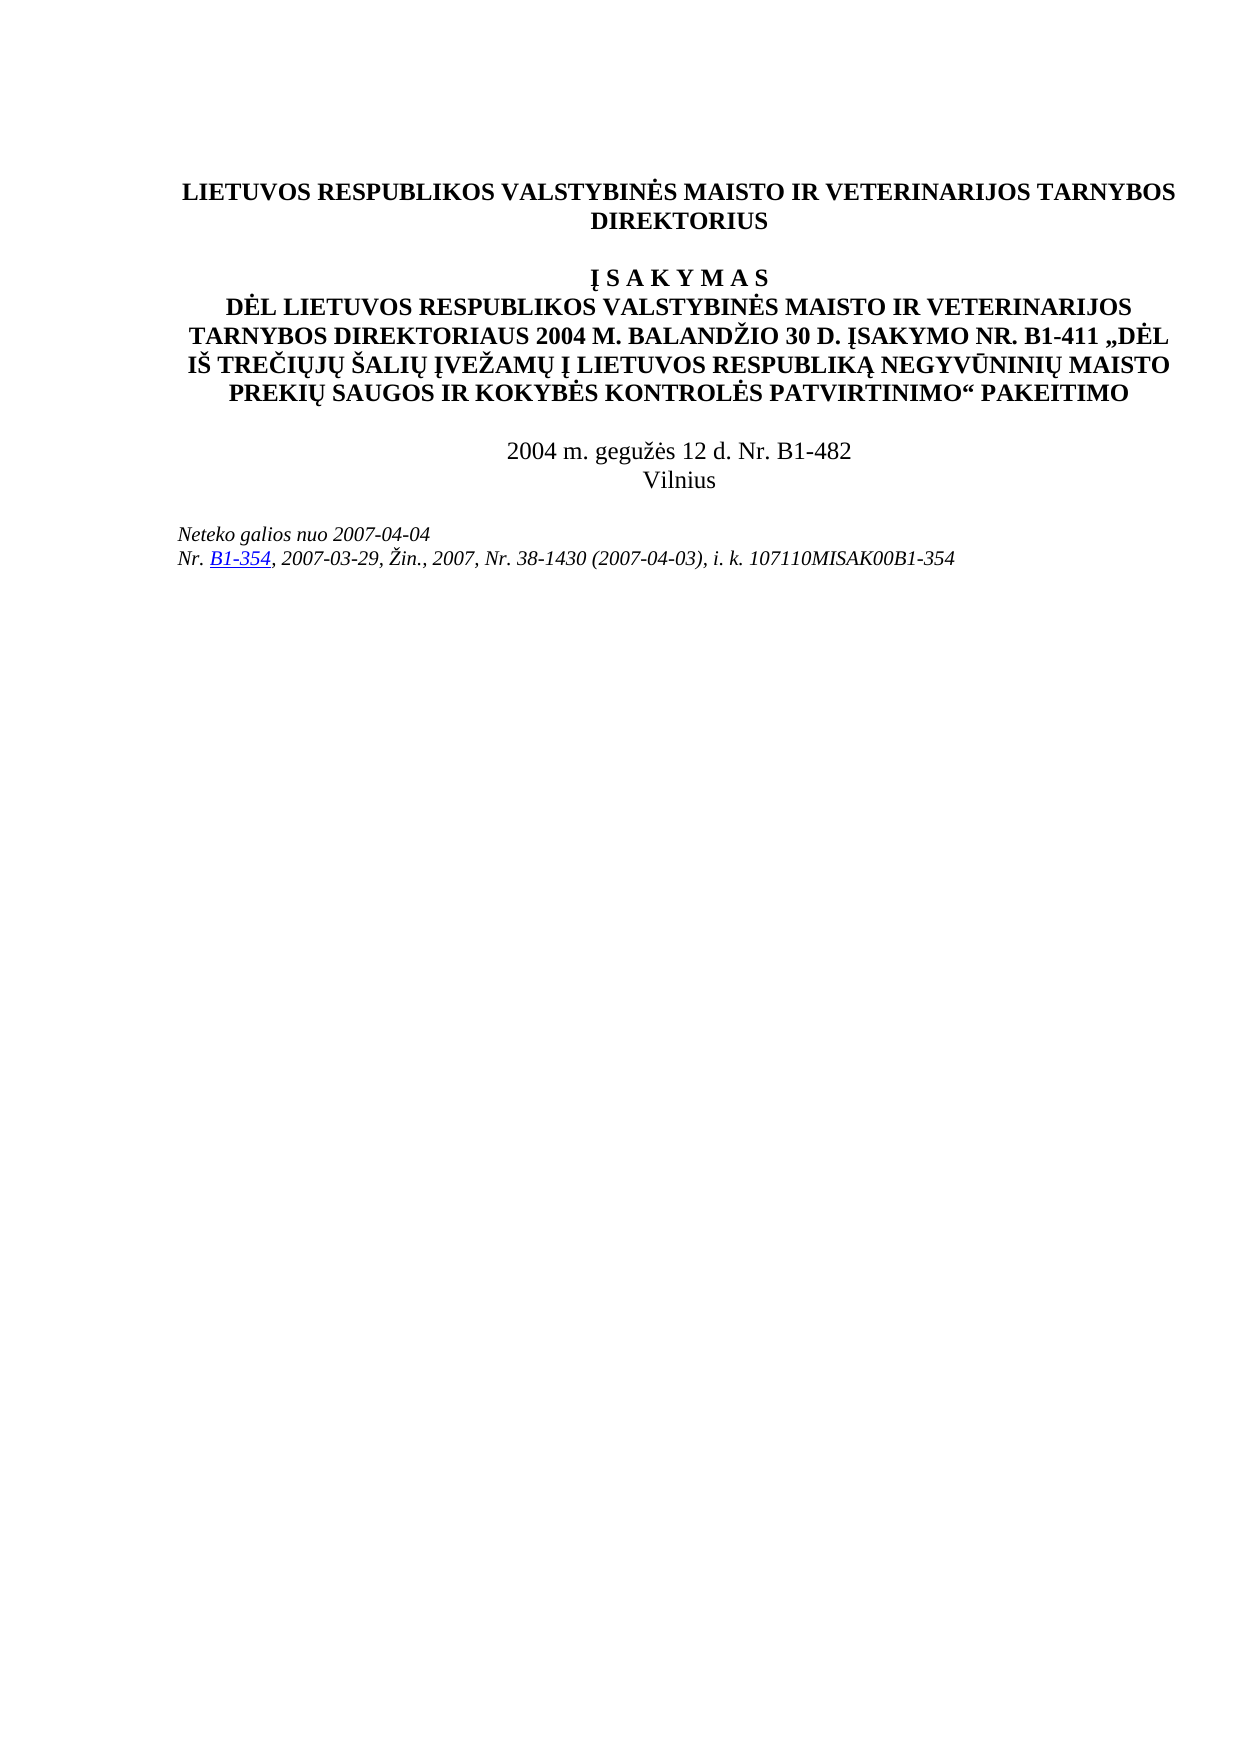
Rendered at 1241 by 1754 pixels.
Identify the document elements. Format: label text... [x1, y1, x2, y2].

text 2004 m. gegužės 12 d. Nr. B1-482 [177, 436, 1181, 465]
text Į S A K Y M A S [177, 263, 1181, 292]
text DĖL LIETUVOS RESPUBLIKOS VALSTYBINĖS MAISTO IR VETERINARIJOS TARNYBOS DIREKTORIAUS 2004 M. BALANDŽIO 30 D. ĮSAKYMO NR. B1-411 „DĖL IŠ TREČIŲJŲ ŠALIŲ ĮVEŽAMŲ Į LIETUVOS RESPUBLIKĄ NEGYVŪNINIŲ MAISTO PREKIŲ SAUGOS IR KOKYBĖS KONTROLĖS PATVIRTINIMO“ PAKEITIMO [177, 292, 1181, 407]
text Nr. B1-354, 2007-03-29, Žin., 2007, Nr. 38-1430 (2007-04-03), i. k. 107110MISAK00B1-354 [177, 546, 1181, 570]
text Neteko galios nuo 2007-04-04 [177, 522, 1181, 546]
text Vilnius [177, 465, 1181, 493]
text LIETUVOS RESPUBLIKOS VALSTYBINĖS MAISTO IR VETERINARIJOS TARNYBOS DIREKTORIUS [177, 177, 1181, 235]
